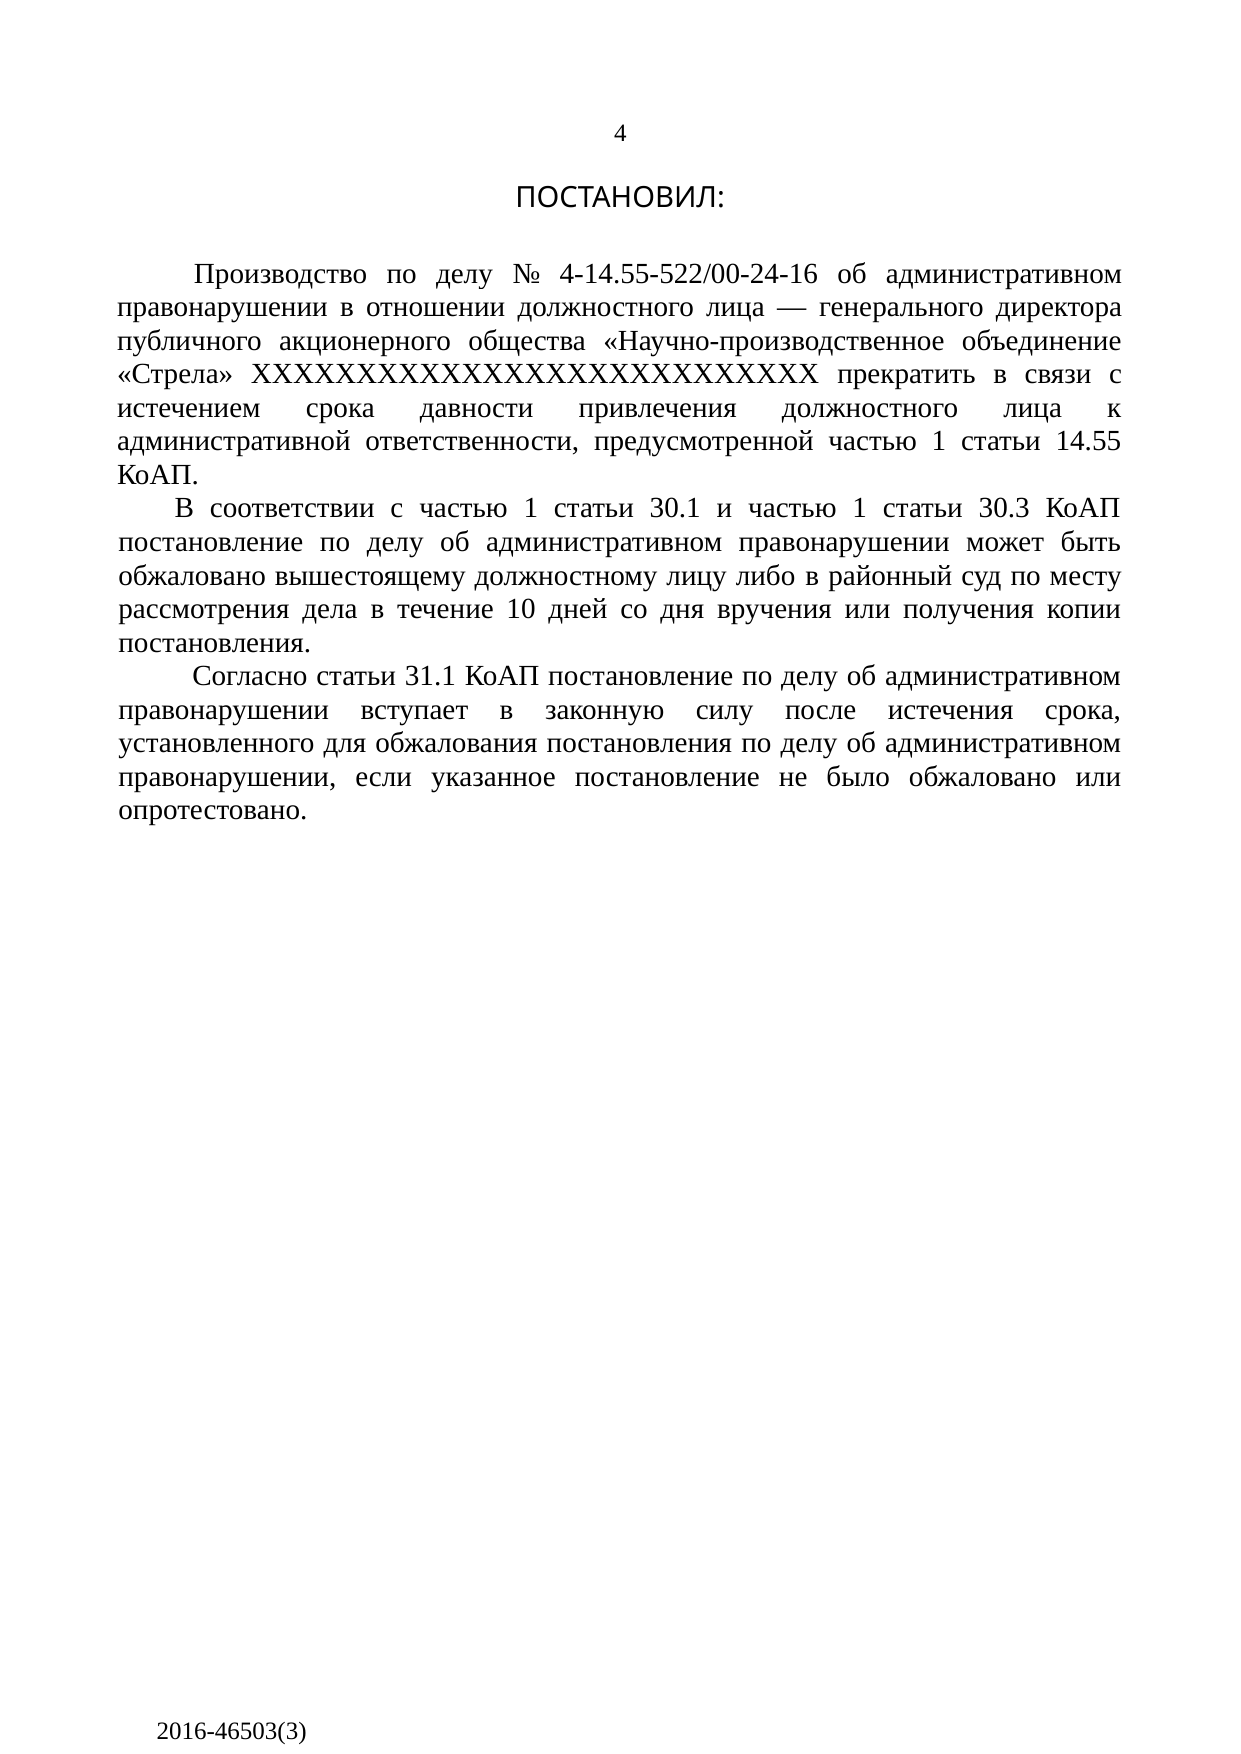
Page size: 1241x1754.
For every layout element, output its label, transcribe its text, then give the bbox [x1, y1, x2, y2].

text ПОСТАНОВИЛ: [117, 176, 1122, 216]
text В соответствии с частью 1 статьи 30.1 и частью 1 статьи 30.3 КоАП постановление по делу об административном правонарушении может быть обжаловано вышестоящему должностному лицу либо в районный суд по месту рассмотрения дела в течение 10 дней со дня вручения или получения копии постановления. [118, 491, 1122, 658]
text Производство по делу № 4-14.55-522/00-24-16 об административном правонарушении в отношении должностного лица — генерального директора публичного акционерного общества «Научно-производственное объединение «Стрела» XXXXXXXXXXXXXXXXXXXXXXXXXXX прекратить в связи с истечением срока давности привлечения должностного лица к административной ответственности, предусмотренной частью 1 статьи 14.55 КоАП. [117, 256, 1122, 491]
text Согласно статьи 31.1 КоАП постановление по делу об административном правонарушении вступает в законную силу после истечения срока, установленного для обжалования постановления по делу об административном правонарушении, если указанное постановление не было обжаловано или опротестовано. [118, 658, 1122, 826]
